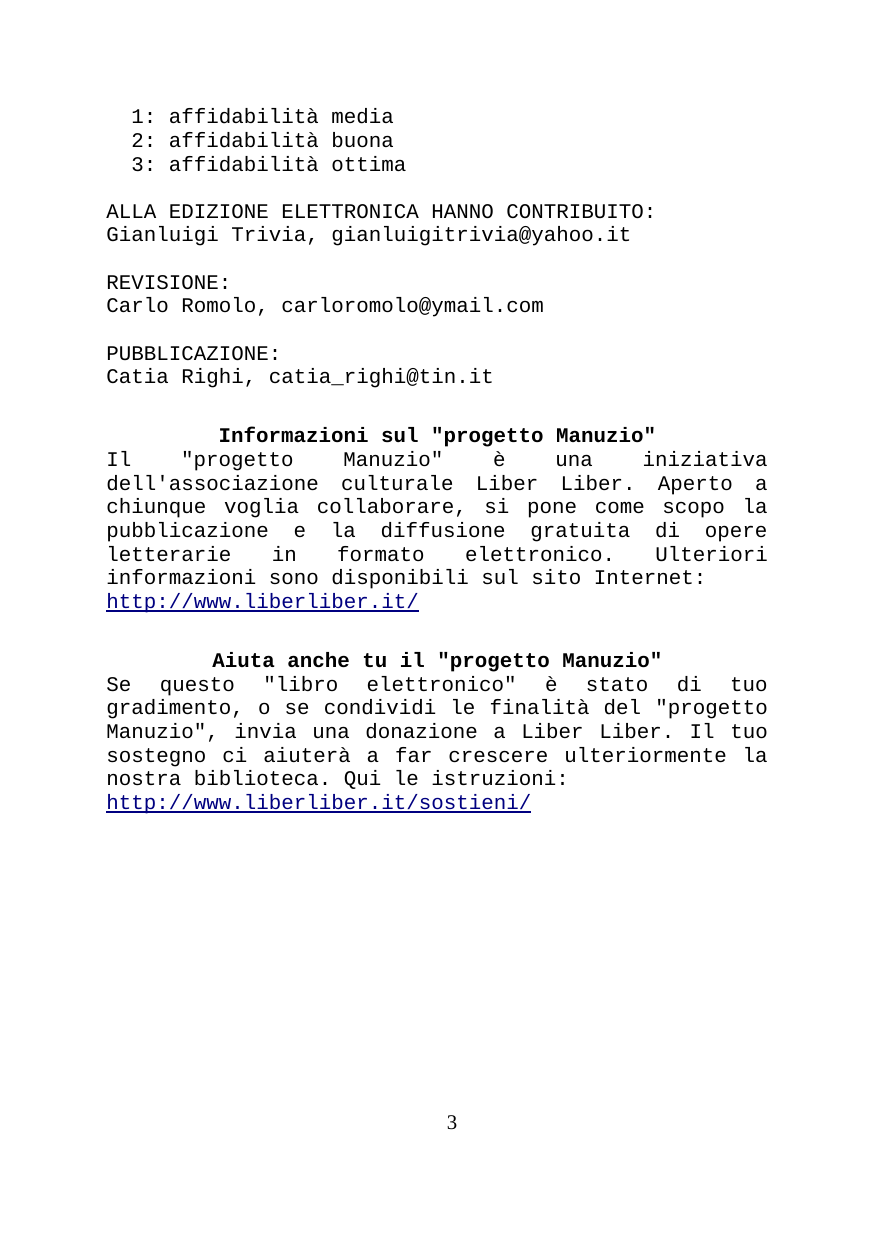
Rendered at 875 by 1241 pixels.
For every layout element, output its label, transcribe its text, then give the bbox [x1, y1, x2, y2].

text REVISIONE: [106, 272, 768, 295]
text Catia Righi, catia_righi@tin.it [106, 366, 768, 390]
text Il "progetto Manuzio" è una iniziativa dell'associazione culturale Liber Liber. Aperto a chiunque voglia collaborare, si pone come scopo la pubblicazione e la diffusione gratuita di opere letterarie in formato elettronico. Ulteriori informazioni sono disponibili sul sito Internet: [106, 449, 768, 591]
text http://www.liberliber.it/ [106, 591, 768, 614]
text PUBBLICAZIONE: [106, 343, 768, 366]
text Se questo "libro elettronico" è stato di tuo gradimento, o se condividi le finalità del "progetto Manuzio", invia una donazione a Liber Liber. Il tuo sostegno ci aiuterà a far crescere ulteriormente la nostra biblioteca. Qui le istruzioni: [106, 674, 768, 792]
text 3: affidabilità ottima [106, 153, 768, 177]
text 1: affidabilità media [106, 106, 768, 130]
text Aiuta anche tu il "progetto Manuzio" [106, 650, 768, 674]
text http://www.liberliber.it/sostieni/ [106, 792, 768, 816]
text 2: affidabilità buona [106, 130, 768, 153]
text ALLA EDIZIONE ELETTRONICA HANNO CONTRIBUITO: [106, 201, 768, 224]
text Carlo Romolo, carloromolo@ymail.com [106, 295, 768, 319]
text Informazioni sul "progetto Manuzio" [106, 425, 768, 449]
text Gianluigi Trivia, gianluigitrivia@yahoo.it [106, 224, 768, 248]
